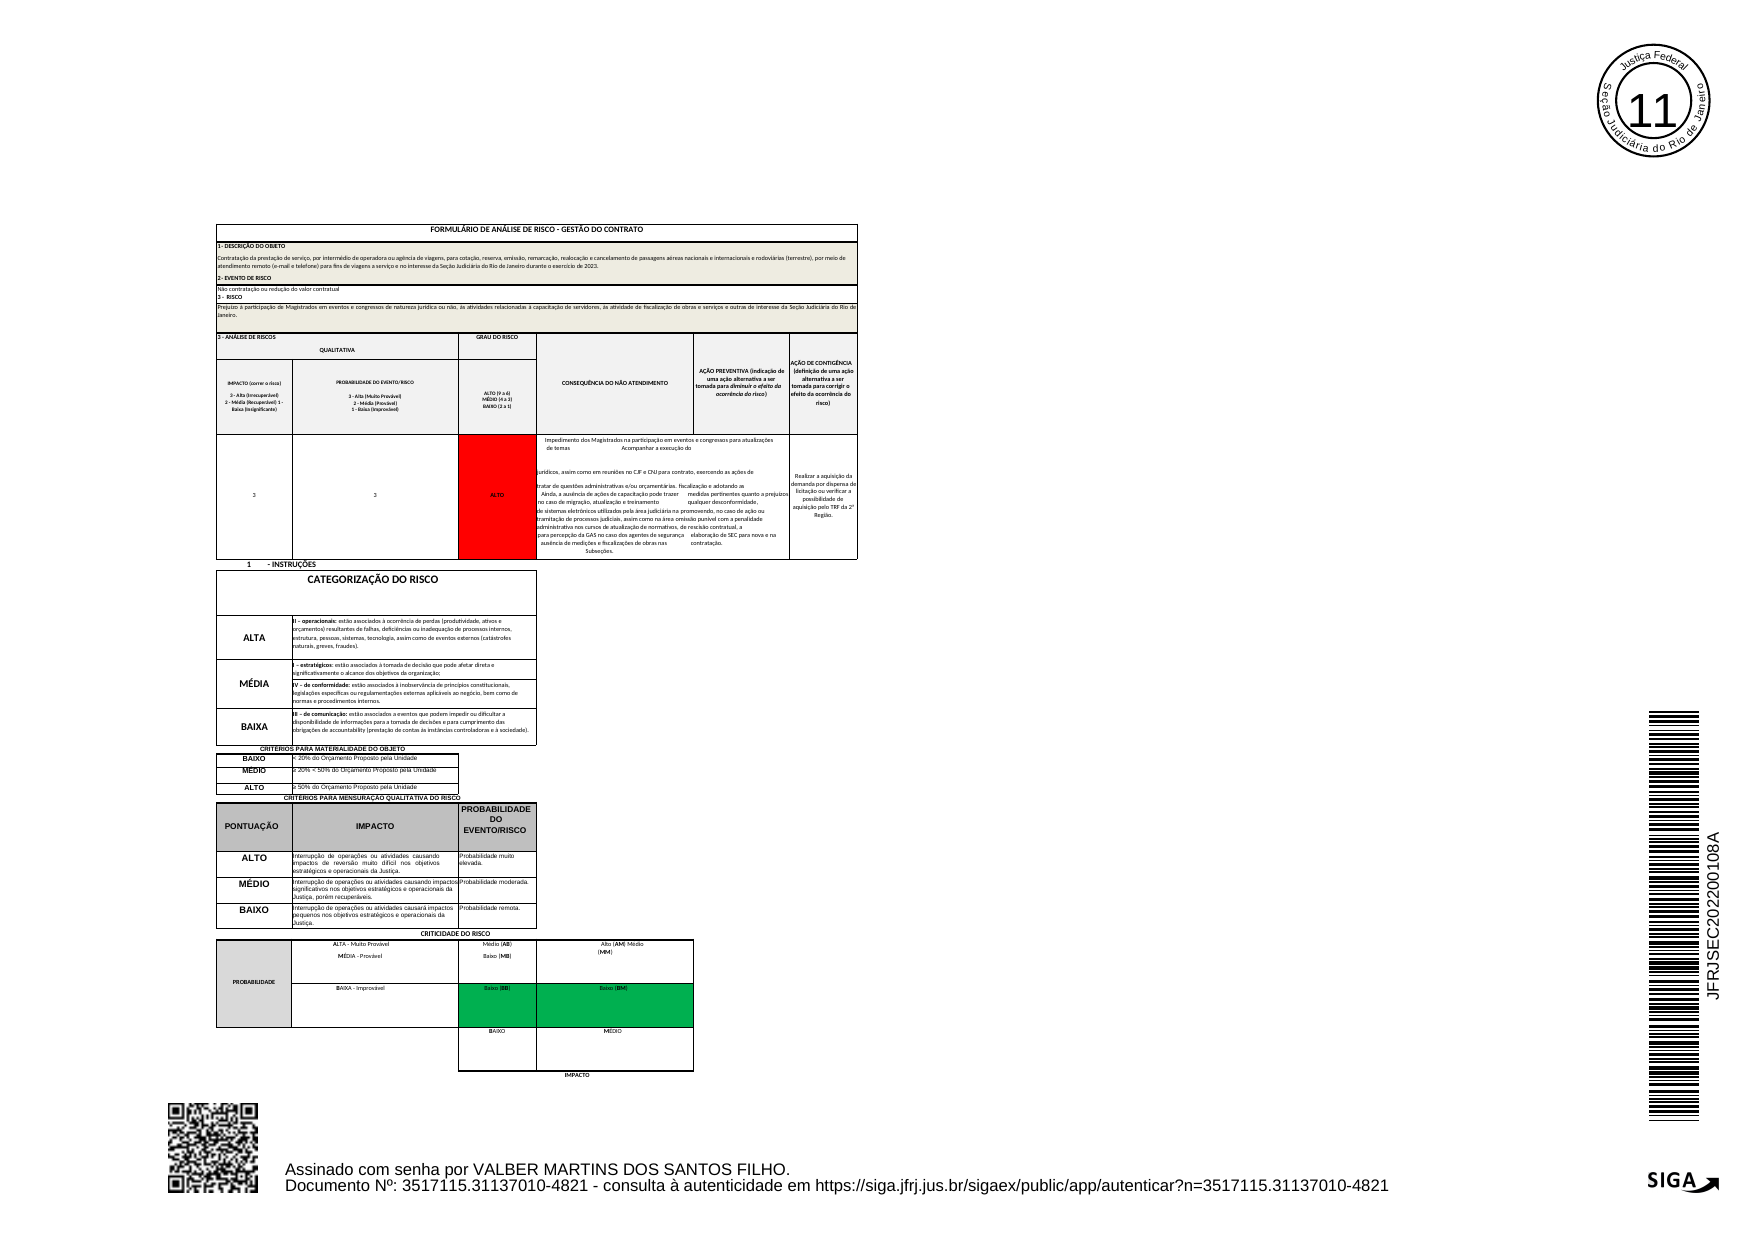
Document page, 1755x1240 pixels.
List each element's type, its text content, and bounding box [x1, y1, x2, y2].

table_cell ≥ 50% do Orçamento Proposto pela Unidade [293, 784, 458, 794]
text CRITICIDADE DO RISCO [150, 929, 761, 938]
table_cell Probabilidade muito elevada. [459, 852, 536, 876]
table_cell Interrupção de operações ou atividades causando impactos de reversão muito difícil nos objetivos estratégicos e operacionais da Justiça. [293, 852, 458, 876]
table_cell ALTO [217, 852, 292, 876]
table_cell [420, 1028, 458, 1070]
table_cell CONSEQUÊNCIA DO NÃO ATENDIMENTO [537, 334, 693, 434]
table_cell 3 - ANÁLISE DE RISCOS QUALITATIVA [217, 334, 458, 359]
table_cell ALTO [217, 784, 292, 794]
table_cell 3 [217, 435, 292, 559]
table_cell Interrupção de operações ou atividades causando impactos significativos nos objetivos estratégicos e operacionais da Justiça, porém recuperáveis. [293, 878, 458, 902]
table_cell ALTO (9 a 6) MÉDIO (4 a 3) BAIXO (2 a 1) [459, 360, 536, 434]
table_cell III – de comunicação: estão associados a eventos que podem impedir ou dificultar a disponibilidade de informações para a tomada de decisões e para cumprimento das obrigações de accountability (prestação de contas às instâncias controladoras e à sociedade). [293, 709, 536, 745]
table_cell MÉDIO [598, 1028, 693, 1070]
table_cell Impedimento dos Magistrados na participação em eventos e congressos para atualizações de temas Acompanhar a execução do jurídicos, assim como em reuniões no CJF e CNJ para contrato, exercendo as ações de tratar de questões administrativas e/ou orçamentárias. fiscalização e adotando as Ainda, a ausência de ações de capacitação pode trazer medidas pertinentes quanto a prejuízos no caso de migração, atualização e treinamento qualquer desconformidade, de sistemas eletrônicos utilizados pela área judiciária na promovendo, no caso de ação ou tramitação de processos judiciais, assim como na área omissão punível com a penalidade administrativa nos cursos de atualização de normativos, de rescisão contratual, a para percepção da GAS no caso dos agentes de segurança elaboração de SEC para nova e na ausência de medições e fiscalizações de obras nas contratação. Subseções. [537, 435, 789, 559]
table_header FORMULÁRIO DE ANÁLISE DE RISCO - GESTÃO DO CONTRATO [217, 225, 857, 241]
table_header PROBABILIDADE [217, 941, 291, 1027]
table_cell PROBABILIDADE DO EVENTO/RISCO 3 - Alta (Muito Provável) 2 - Média (Provável) 1 - Baixa (Improvável) [293, 360, 458, 434]
table_header [217, 571, 292, 615]
table_cell IV – de conformidade: estão associados à inobservância de princípios constitucionais, legislações específicas ou regulamentações externas aplicáveis ao negócio, bem como de normas e procedimentos internos. [293, 680, 536, 708]
table_header Médio (AB) Baixo (MB) [459, 941, 536, 983]
text IMPACTO [150, 1071, 589, 1079]
table_header CATEGORIZAÇÃO DO RISCO [292, 571, 536, 615]
table_cell Baixo (BB) [459, 984, 536, 1027]
table_cell BAIXO [217, 904, 292, 928]
table_cell AÇÃO PREVENTIVA (indicação de uma ação alternativa a ser tomada para diminuir o efeito da ocorrência do risco) [694, 334, 789, 434]
table_cell Interrupção de operações ou atividades causará impactos pequenos nos objetivos estratégicos e operacionais da Justiça. [293, 904, 458, 928]
table_header < 20% do Orçamento Proposto pela Unidade [293, 755, 458, 767]
table_header IMPACTO [293, 804, 458, 851]
table_cell [537, 1028, 598, 1070]
table_cell - DESCRIÇÃO DO OBJETO Contratação da prestação de serviço, por intermédio de operadora ou agência de viagens, para cotação, reserva, emissão, remarcação, realocação e cancelamento de passagens aéreas nacionais e internacionais e rodoviárias (terrestre), por meio de atendimento remoto (e-mail e telefone) para fins de viagens a serviço e no interesse da Seção Judiciária do Rio de Janeiro durante o exercício de 2023. - EVENTO DE RISCO [217, 243, 857, 284]
table_cell MÉDIO [217, 878, 292, 902]
table_cell Baixo (BM) [598, 984, 693, 1027]
table_cell Probabilidade remota. [459, 904, 536, 928]
table_header PONTUAÇÃO [217, 804, 292, 851]
table_cell I – estratégicos: estão associados à tomada de decisão que pode afetar direta e significativamente o alcance dos objetivos da organização; [293, 660, 536, 679]
text 1 - INSTRUÇÕES [247, 559, 1604, 569]
table_cell BAIXA - Improvável [292, 984, 420, 1027]
table_cell [537, 984, 598, 1027]
text CRITÉRIOS PARA MATERIALIDADE DO OBJETO [260, 745, 1604, 752]
table_cell 3 [293, 435, 458, 559]
table_header Alto (AM) Médio (MM) [598, 941, 693, 983]
table_header PROBABILIDADE DO EVENTO/RISCO [459, 804, 536, 851]
table_cell Realizar a aquisição da demanda por dispensa de licitação ou verificar a possibilidade de aquisição pelo TRF da 2ª Região. [790, 435, 857, 559]
text CRITÉRIOS PARA MENSURAÇÃO QUALITATIVA DO RISCO [284, 794, 1604, 801]
table_cell Não contratação ou redução do valor contratual 3 - RISCO [217, 286, 857, 303]
table_cell MÉDIA [217, 660, 292, 708]
table_header [420, 941, 458, 983]
table_cell ≥ 20% < 50% do Orçamento Proposto pela Unidade [293, 768, 458, 783]
table_header BAIXO [217, 755, 292, 767]
table_cell [420, 984, 458, 1027]
table_cell Prejuízo à participação de Magistrados em eventos e congressos de natureza jurídica ou não, às atividades relacionadas à capacitação de servidores, às atividade de fiscalização de obras e serviços e outras de interesse da Seção Judiciária do Rio de Janeiro. [217, 304, 857, 332]
table_cell Probabilidade moderada. [459, 878, 536, 902]
table_cell GRAU DO RISCO [459, 334, 536, 359]
table_cell BAIXA [217, 709, 292, 745]
table_cell ALTA [217, 616, 292, 659]
table_cell ALTO [459, 435, 536, 559]
table_cell MÉDIO [217, 768, 292, 783]
table_cell BAIXO [459, 1028, 536, 1070]
table_cell [292, 1028, 420, 1070]
table_cell [216, 1028, 292, 1070]
table_cell II – operacionais: estão associados à ocorrência de perdas (produtividade, ativos e orçamentos) resultantes de falhas, deficiências ou inadequação de processos internos, estrutura, pessoas, sistemas, tecnologia, assim como de eventos externos (catástrofes naturais, greves, fraudes). [293, 616, 536, 659]
table_header ALTA - Muito Provável MÉDIA - Provável [292, 941, 420, 983]
table_cell IMPACTO (correr o risco) 3 - Alta (Irrecuperável) 2 - Média (Recuperável) 1 - Baixa (Insignificante) [217, 360, 292, 434]
table_header [537, 941, 598, 983]
table_cell AÇÃO DE CONTIGÊNCIA (definição de uma ação alternativa a ser tomada para corrigir o efeito da ocorrência do risco) [790, 334, 857, 434]
